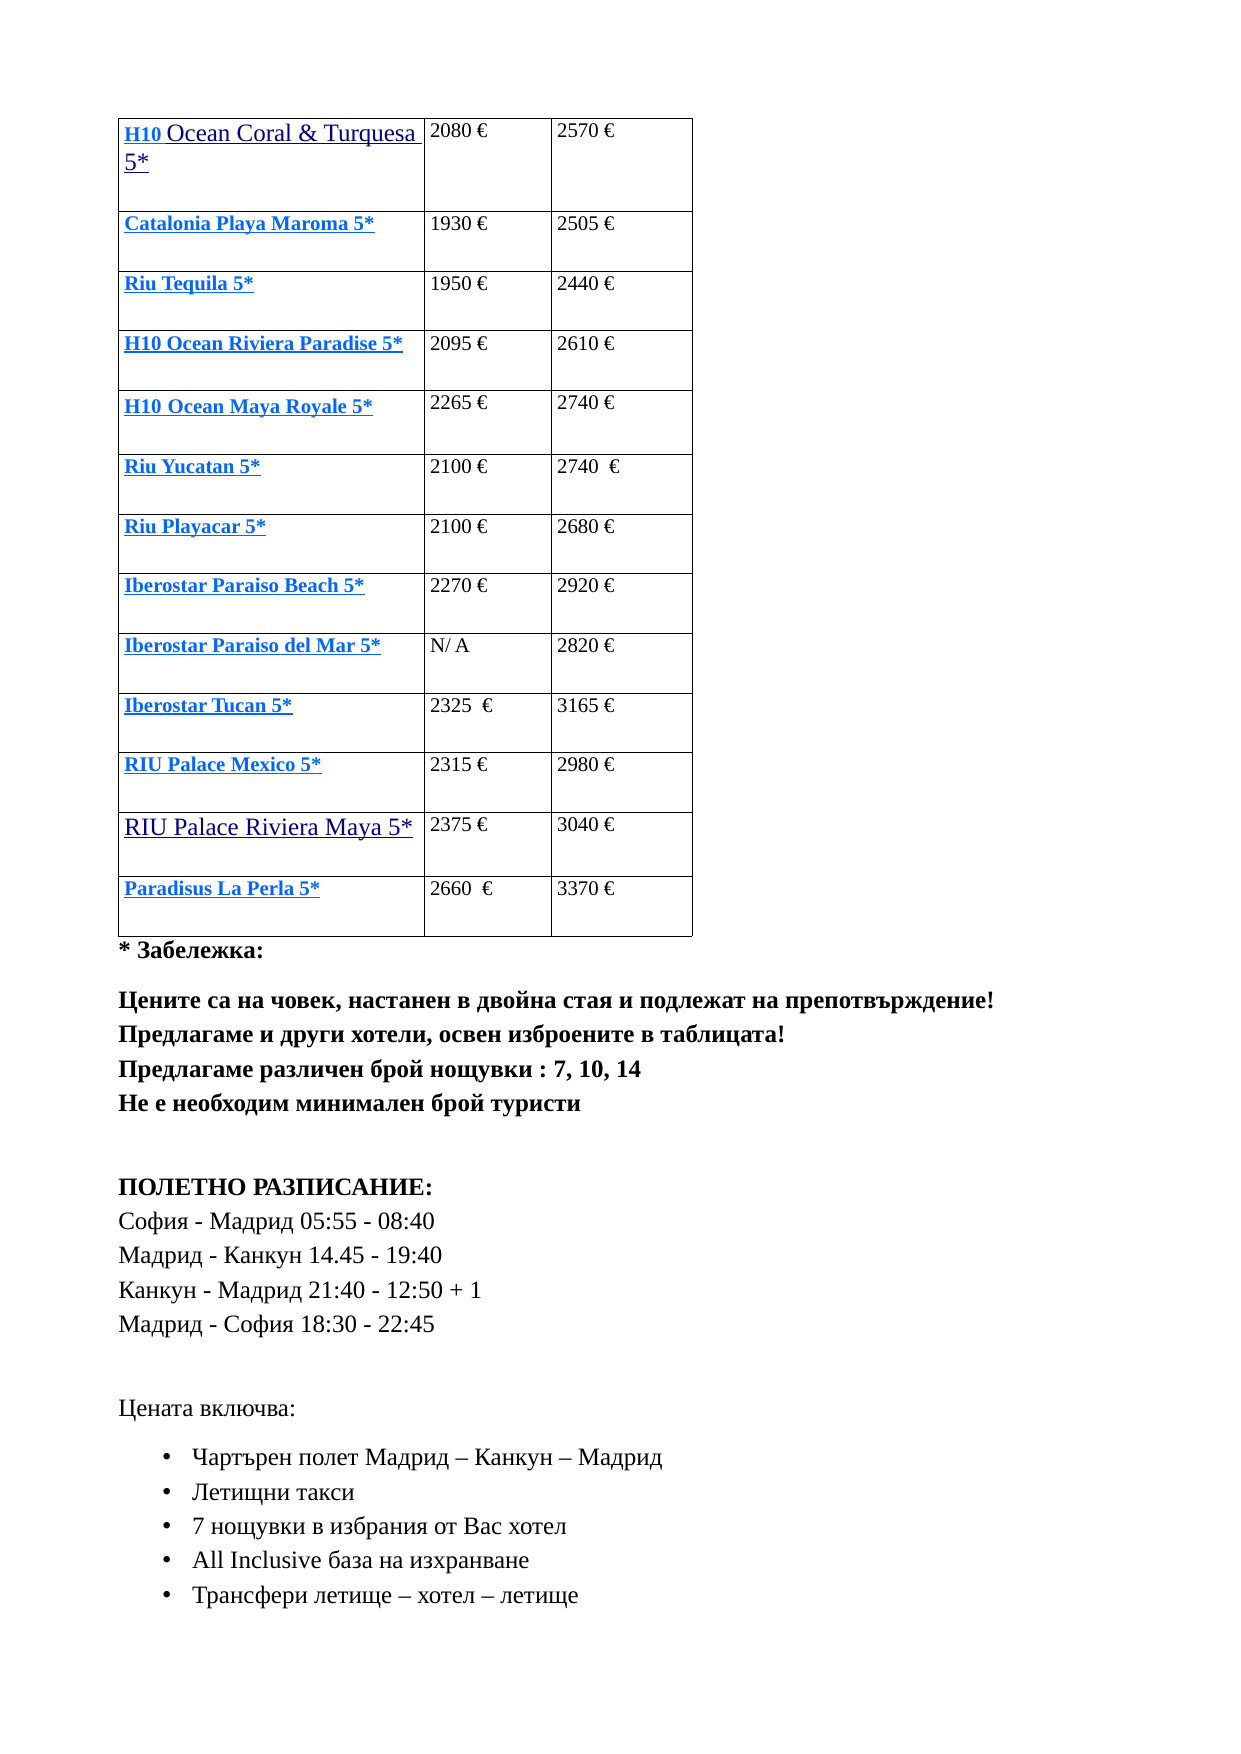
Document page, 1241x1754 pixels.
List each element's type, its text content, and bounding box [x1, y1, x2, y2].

table_cell Paradisus La Perla 5* [119, 877, 424, 936]
table_cell 2080 € [425, 119, 551, 211]
table_cell 2740 € [552, 455, 692, 514]
table_cell H10 Ocean Maya Royale 5* [119, 391, 424, 454]
table_cell 2095 € [425, 331, 551, 390]
table_cell H10 Ocean Riviera Paradise 5* [119, 331, 424, 390]
table_cell 2740 € [552, 391, 692, 454]
table_cell 1930 € [425, 212, 551, 271]
list 7 нощувки в избрания от Вас хотел [162, 1511, 1122, 1540]
list Летищни такси [162, 1477, 1122, 1505]
table_cell Riu Yucatan 5* [119, 455, 424, 514]
table_cell 2270 € [425, 574, 551, 633]
table_cell 2980 € [552, 753, 692, 812]
table_cell 1950 € [425, 272, 551, 330]
table_cell 2610 € [552, 331, 692, 390]
table_cell 2100 € [425, 515, 551, 573]
text * Забележка: [118, 936, 1122, 964]
table_cell Iberostar Paraiso del Mar 5* [119, 634, 424, 692]
list All Inclusive база на изхранване [162, 1546, 1122, 1574]
table_cell 2920 € [552, 574, 692, 633]
table_cell 2680 € [552, 515, 692, 573]
table_cell Riu Playacar 5* [119, 515, 424, 573]
table_cell RIU Palace Riviera Maya 5* [119, 813, 424, 876]
table_cell H10 Ocean Coral & Turquesa 5* [119, 119, 424, 211]
text Цената включва: [118, 1393, 1122, 1422]
table_cell 3165 € [552, 694, 692, 752]
table_cell 2315 € [425, 753, 551, 812]
table_cell 2375 € [425, 813, 551, 876]
table_cell RIU Palace Mexico 5* [119, 753, 424, 812]
table_cell 3370 € [552, 877, 692, 936]
list Трансфери летище – хотел – летище [162, 1580, 1122, 1609]
table_cell 2660 € [425, 877, 551, 936]
table_cell 2440 € [552, 272, 692, 330]
table_cell Catalonia Playa Maroma 5* [119, 212, 424, 271]
text Цените са на човек, настанен в двойна стая и подлежат на препотвърждение! Предлагаме и други хотели, освен изброените в таблицата! Предлагаме различен брой нощувки : 7, 10, 14 Не е необходим минимален брой туристи [118, 985, 1122, 1117]
table_cell Iberostar Paraiso Beach 5* [119, 574, 424, 633]
table_cell 2100 € [425, 455, 551, 514]
table_cell 2265 € [425, 391, 551, 454]
table_cell 2325 € [425, 694, 551, 752]
table_cell 3040 € [552, 813, 692, 876]
list Чартърен полет Мадрид – Канкун – Мадрид [162, 1442, 1122, 1471]
table_cell Iberostar Tucan 5* [119, 694, 424, 752]
text ПОЛЕТНО РАЗПИСАНИЕ: София - Мадрид 05:55 - 08:40 Мадрид - Канкун 14.45 - 19:40 Канкун - Мадрид 21:40 - 12:50 + 1 Мадрид - София 18:30 - 22:45 [118, 1172, 1122, 1338]
table_cell N/ A [425, 634, 551, 692]
table_cell Riu Tequila 5* [119, 272, 424, 330]
table_cell 2570 € [552, 119, 692, 211]
table_cell 2820 € [552, 634, 692, 692]
table_cell 2505 € [552, 212, 692, 271]
